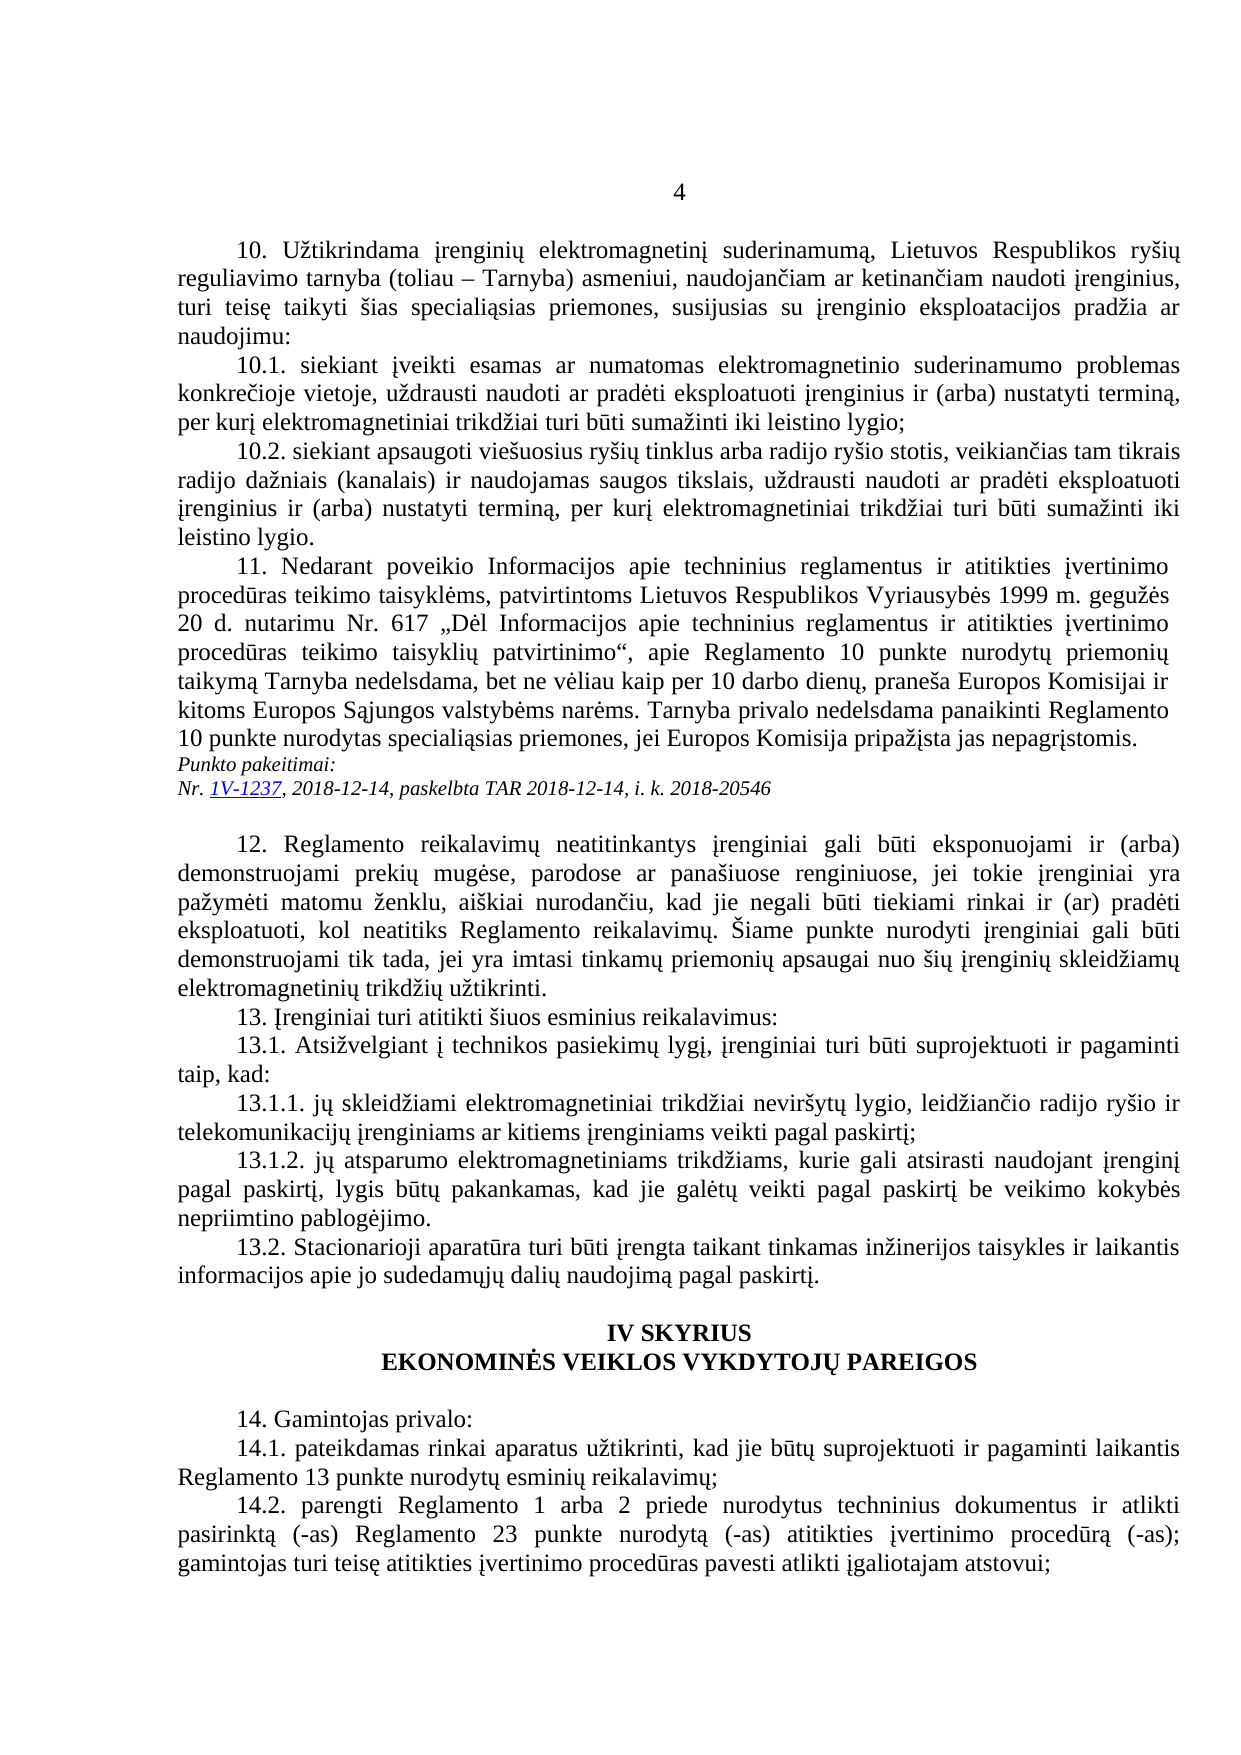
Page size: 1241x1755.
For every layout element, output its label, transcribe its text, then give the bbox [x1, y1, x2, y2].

text 14.2. parengti Reglamento 1 arba 2 priede nurodytus techninius dokumentus ir atlikti pasirinktą (-as) Reglamento 23 punkte nurodytą (-as) atitikties įvertinimo procedūrą (-as); gamintojas turi teisę atitikties įvertinimo procedūras pavesti atlikti įgaliotajam atstovui; [177, 1490, 1181, 1577]
text 13.1.1. jų skleidžiami elektromagnetiniai trikdžiai neviršytų lygio, leidžiančio radijo ryšio ir telekomunikacijų įrenginiams ar kitiems įrenginiams veikti pagal paskirtį; [177, 1088, 1181, 1145]
text EKONOMINĖS VEIKLOS VYKDYTOJŲ PAREIGOS [177, 1347, 1181, 1375]
text 14. Gamintojas privalo: [177, 1404, 1181, 1433]
text 12. Reglamento reikalavimų neatitinkantys įrenginiai gali būti eksponuojami ir (arba) demonstruojami prekių mugėse, parodose ar panašiuose renginiuose, jei tokie įrenginiai yra pažymėti matomu ženklu, aiškiai nurodančiu, kad jie negali būti tiekiami rinkai ir (ar) pradėti eksploatuoti, kol neatitiks Reglamento reikalavimų. Šiame punkte nurodyti įrenginiai gali būti demonstruojami tik tada, jei yra imtasi tinkamų priemonių apsaugai nuo šių įrenginių skleidžiamų elektromagnetinių trikdžių užtikrinti. [177, 829, 1181, 1002]
text 13.1. Atsižvelgiant į technikos pasiekimų lygį, įrenginiai turi būti suprojektuoti ir pagaminti taip, kad: [177, 1030, 1181, 1088]
text Nr. 1V-1237, 2018-12-14, paskelbta TAR 2018-12-14, i. k. 2018-20546 [177, 776, 1181, 800]
text 13. Įrenginiai turi atitikti šiuos esminius reikalavimus: [177, 1002, 1181, 1030]
text 13.1.2. jų atsparumo elektromagnetiniams trikdžiams, kurie gali atsirasti naudojant įrenginį pagal paskirtį, lygis būtų pakankamas, kad jie galėtų veikti pagal paskirtį be veikimo kokybės nepriimtino pablogėjimo. [177, 1145, 1181, 1232]
text 11. Nedarant poveikio Informacijos apie techninius reglamentus ir atitikties įvertinimo procedūras teikimo taisyklėms, patvirtintoms Lietuvos Respublikos Vyriausybės 1999 m. gegužės 20 d. nutarimu Nr. 617 „Dėl Informacijos apie techninius reglamentus ir atitikties įvertinimo procedūras teikimo taisyklių patvirtinimo“, apie Reglamento 10 punkte nurodytų priemonių taikymą Tarnyba nedelsdama, bet ne vėliau kaip per 10 darbo dienų, praneša Europos Komisijai ir kitoms Europos Sąjungos valstybėms narėms. Tarnyba privalo nedelsdama panaikinti Reglamento 10 punkte nurodytas specialiąsias priemones, jei Europos Komisija pripažįsta jas nepagrįstomis. [177, 551, 1169, 752]
text 10. Užtikrindama įrenginių elektromagnetinį suderinamumą, Lietuvos Respublikos ryšių reguliavimo tarnyba (toliau – Tarnyba) asmeniui, naudojančiam ar ketinančiam naudoti įrenginius, turi teisę taikyti šias specialiąsias priemones, susijusias su įrenginio eksploatacijos pradžia ar naudojimu: [177, 235, 1181, 350]
text 14.1. pateikdamas rinkai aparatus užtikrinti, kad jie būtų suprojektuoti ir pagaminti laikantis Reglamento 13 punkte nurodytų esminių reikalavimų; [177, 1433, 1181, 1490]
text Iv SKYRIUS [177, 1318, 1181, 1347]
text 10.2. siekiant apsaugoti viešuosius ryšių tinklus arba radijo ryšio stotis, veikiančias tam tikrais radijo dažniais (kanalais) ir naudojamas saugos tikslais, uždrausti naudoti ar pradėti eksploatuoti įrenginius ir (arba) nustatyti terminą, per kurį elektromagnetiniai trikdžiai turi būti sumažinti iki leistino lygio. [177, 436, 1181, 551]
text Punkto pakeitimai: [177, 752, 1181, 776]
text 13.2. Stacionarioji aparatūra turi būti įrengta taikant tinkamas inžinerijos taisykles ir laikantis informacijos apie jo sudedamųjų dalių naudojimą pagal paskirtį. [177, 1232, 1181, 1289]
text 10.1. siekiant įveikti esamas ar numatomas elektromagnetinio suderinamumo problemas konkrečioje vietoje, uždrausti naudoti ar pradėti eksploatuoti įrenginius ir (arba) nustatyti terminą, per kurį elektromagnetiniai trikdžiai turi būti sumažinti iki leistino lygio; [177, 350, 1181, 436]
